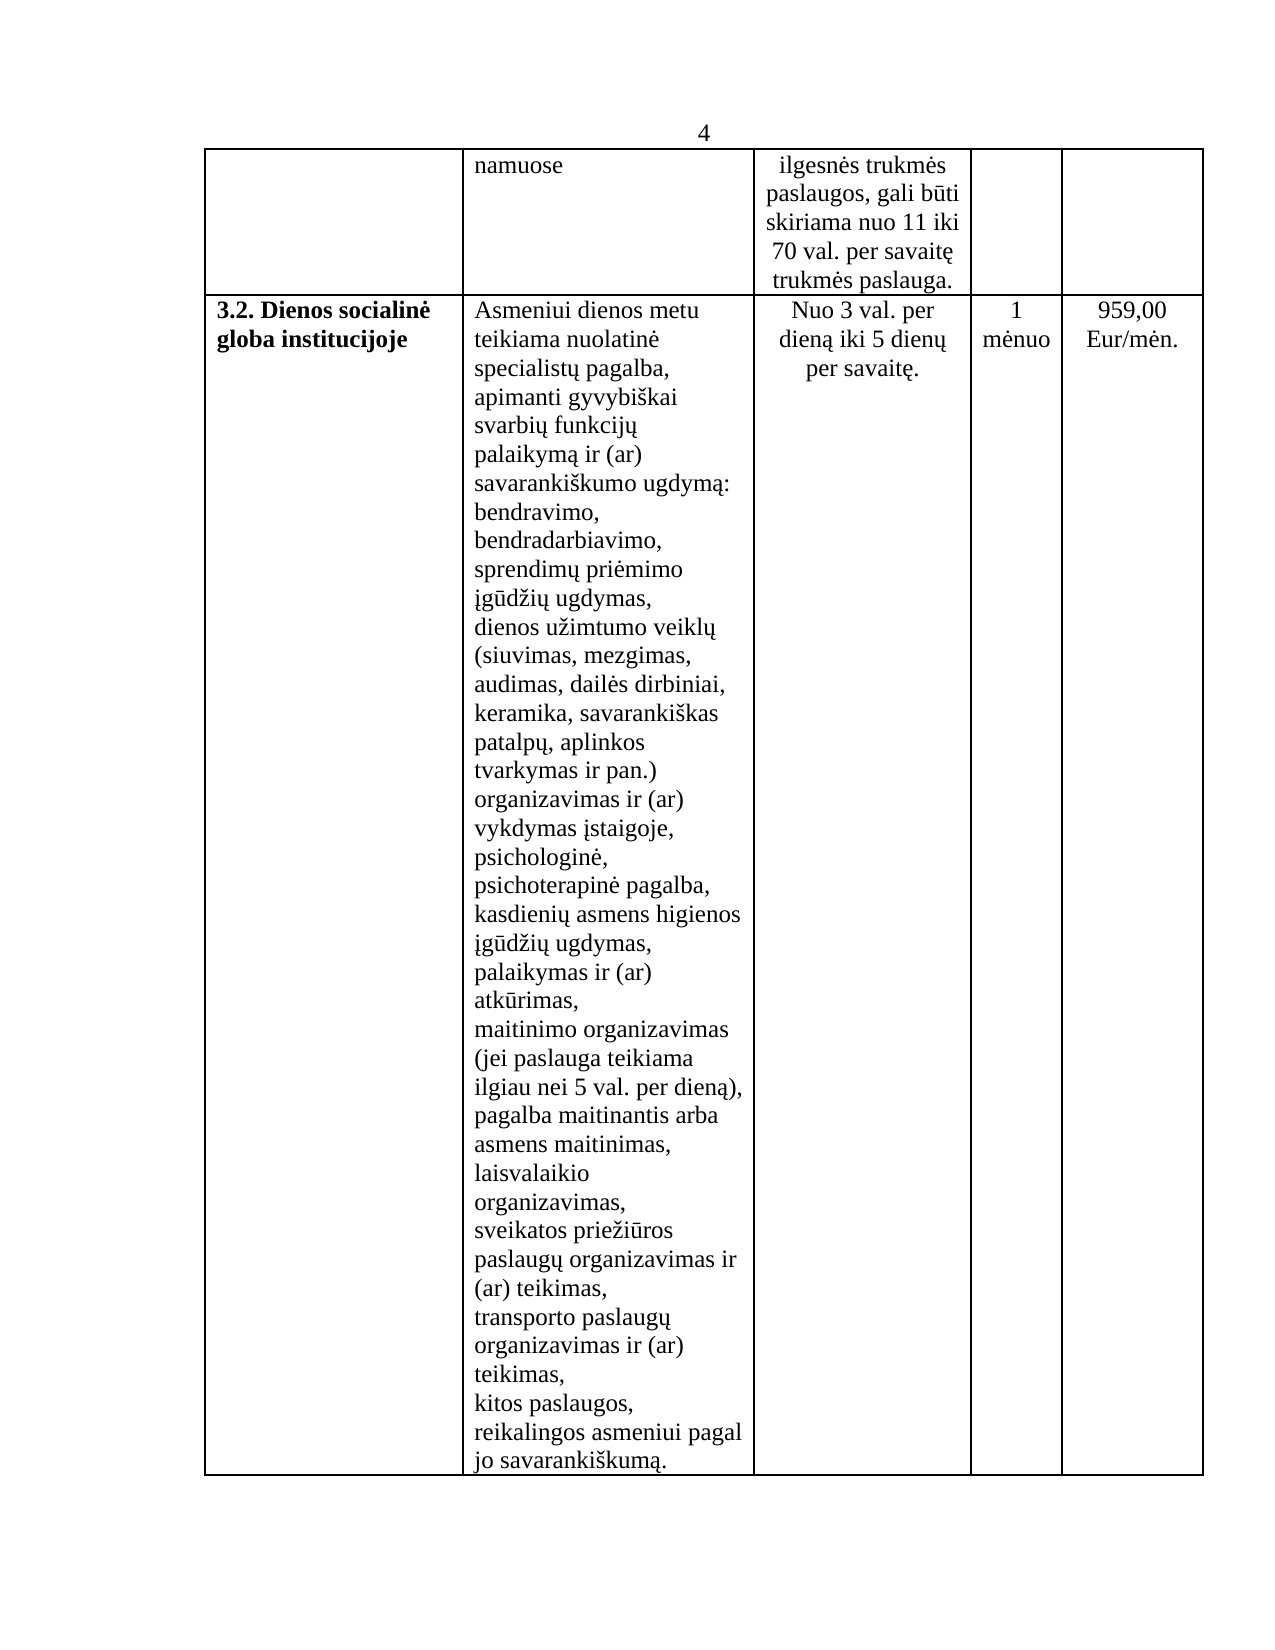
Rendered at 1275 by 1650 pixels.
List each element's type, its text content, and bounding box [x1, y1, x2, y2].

table_cell [972, 150, 1061, 293]
table_cell Nuo 3 val. per dieną iki 5 dienų per savaitę. [755, 296, 970, 1474]
table_cell 1 mėnuo [972, 296, 1061, 1474]
table_cell Asmeniui dienos metu teikiama nuolatinė specialistų pagalba, apimanti gyvybiškai svarbių funkcijų palaikymą ir (ar) savarankiškumo ugdymą: bendravimo, bendradarbiavimo, sprendimų priėmimo įgūdžių ugdymas, dienos užimtumo veiklų (siuvimas, mezgimas, audimas, dailės dirbiniai, keramika, savarankiškas patalpų, aplinkos tvarkymas ir pan.) organizavimas ir (ar) vykdymas įstaigoje, psichologinė, psichoterapinė pagalba, kasdienių asmens higienos įgūdžių ugdymas, palaikymas ir (ar) atkūrimas, maitinimo organizavimas (jei paslauga teikiama ilgiau nei 5 val. per dieną), pagalba maitinantis arba asmens maitinimas, laisvalaikio organizavimas, sveikatos priežiūros paslaugų organizavimas ir (ar) teikimas, transporto paslaugų organizavimas ir (ar) teikimas, kitos paslaugos, reikalingos asmeniui pagal jo savarankiškumą. [464, 296, 753, 1474]
table_cell [206, 150, 462, 293]
table_cell [1063, 150, 1202, 293]
table_cell ilgesnės trukmės paslaugos, gali būti skiriama nuo 11 iki 70 val. per savaitę trukmės paslauga. [755, 150, 970, 293]
table_cell 959,00 Eur/mėn. [1063, 296, 1202, 1474]
table_cell 3.2. Dienos socialinė globa institucijoje [206, 296, 462, 1474]
table_cell namuose [464, 150, 753, 293]
